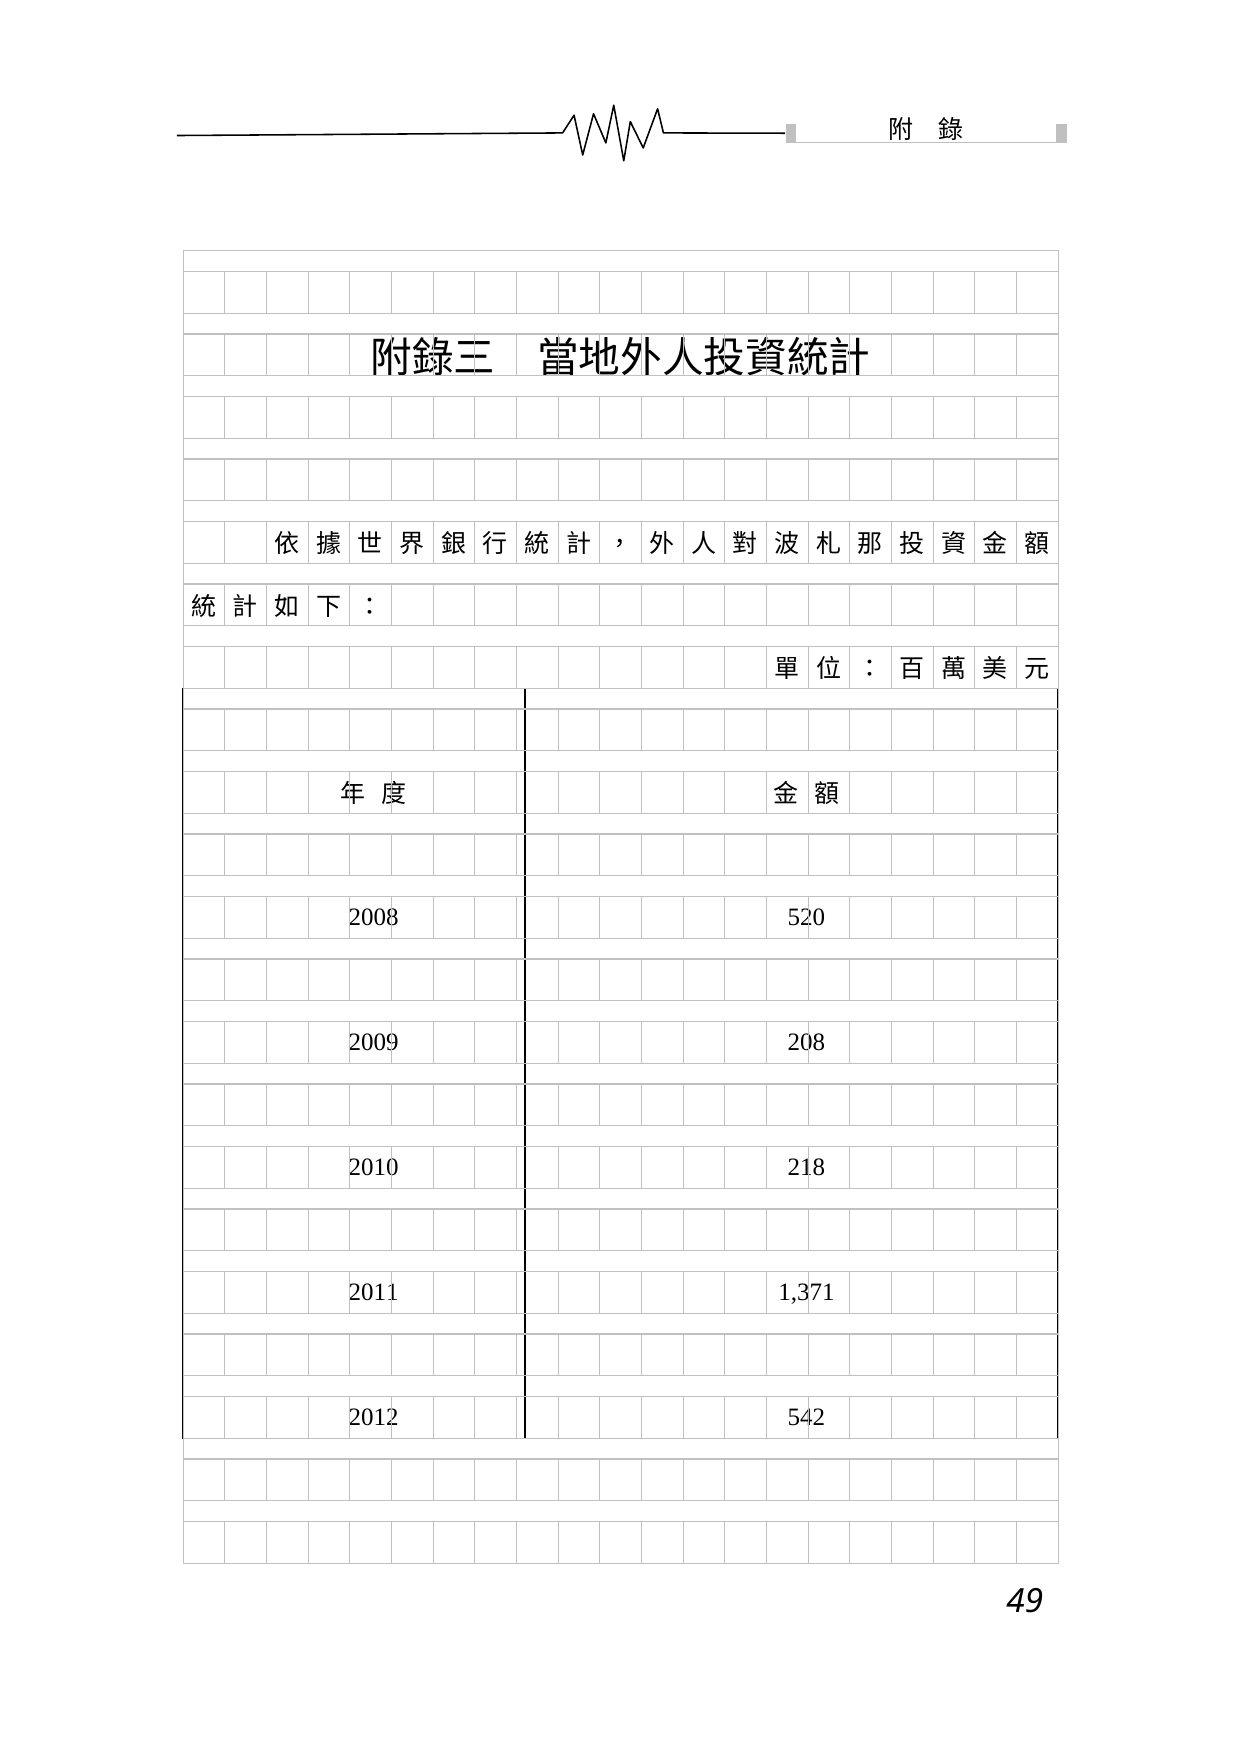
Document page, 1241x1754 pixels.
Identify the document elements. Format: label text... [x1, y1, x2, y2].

table_cell 2010 [184, 1126, 524, 1146]
table_cell 1,371 [1017, 1210, 1057, 1250]
table_cell 218 [975, 1085, 1016, 1125]
table_cell 2008 [225, 835, 266, 875]
table_cell 218 [975, 1147, 1016, 1188]
table_cell 2010 [517, 1085, 524, 1125]
text 人 [684, 522, 724, 563]
table_cell 218 [684, 1147, 724, 1188]
table_header 年度 [309, 710, 349, 750]
table_cell 2011 [309, 1210, 349, 1250]
table_cell 2012 [392, 1335, 433, 1375]
table_cell 520 [850, 897, 891, 938]
table_cell 2012 [309, 1397, 349, 1438]
table_cell 2009 [225, 960, 266, 1000]
table_header [642, 710, 683, 750]
text 美 [975, 647, 1016, 688]
table_cell 520 [642, 835, 683, 875]
table_header 年度 [392, 710, 433, 750]
table_cell 218 [559, 1147, 599, 1188]
table_cell 542 [934, 1335, 974, 1375]
table_cell 520 [559, 897, 599, 938]
table_header [526, 751, 1057, 771]
table_cell 218 [850, 1147, 891, 1188]
text 附錄三 當地外人投資統計 [892, 335, 933, 375]
table_cell 2012 [184, 1314, 524, 1333]
table_cell 520 [892, 835, 933, 875]
table_cell 1,371 [526, 1272, 558, 1313]
table_cell 208 [526, 1022, 558, 1063]
table_cell 2012 [184, 1397, 224, 1438]
text 附錄三 當地外人投資統計 [225, 335, 266, 375]
text 金 [975, 522, 1016, 563]
table_header [526, 689, 1057, 708]
text [392, 585, 433, 625]
table_cell 2010 [434, 1147, 474, 1188]
table_cell 2008 [517, 835, 524, 875]
table_cell 2012 [517, 1335, 524, 1375]
table_header 年度 [184, 751, 524, 771]
table_header 年度 [350, 772, 391, 813]
text 附錄三 當地外人投資統計 [434, 335, 474, 375]
table_cell 2011 [267, 1272, 308, 1313]
table_cell 208 [526, 960, 558, 1000]
table_header 年度 [184, 710, 224, 750]
table_cell 2009 [475, 1022, 516, 1063]
table_header 金 [767, 772, 808, 813]
text 統 [517, 522, 558, 563]
table_header 額 [809, 772, 849, 813]
text 計 [559, 522, 599, 563]
text ， [600, 522, 641, 563]
table_cell 2008 [184, 835, 224, 875]
table_cell 2010 [184, 1085, 224, 1125]
table_cell 2011 [475, 1272, 516, 1313]
table_cell 520 [684, 835, 724, 875]
table_cell 208 [526, 939, 1057, 958]
table_cell 2011 [392, 1272, 433, 1313]
table_cell 542 [600, 1335, 641, 1375]
text [225, 647, 266, 688]
table_cell 520 [934, 897, 974, 938]
table_cell 208 [684, 960, 724, 1000]
table_cell 208 [975, 1022, 1016, 1063]
table_cell 520 [975, 835, 1016, 875]
table_cell 2011 [309, 1272, 349, 1313]
table_cell 520 [892, 897, 933, 938]
table_header [600, 710, 641, 750]
table_cell 2009 [350, 1022, 391, 1063]
table_header 年度 [350, 710, 391, 750]
text [475, 647, 516, 688]
table_header 年度 [517, 710, 524, 750]
text 下 [309, 585, 349, 625]
table_header 年度 [517, 772, 524, 813]
table_cell 208 [684, 1022, 724, 1063]
table_cell 542 [559, 1335, 599, 1375]
table_cell 2008 [309, 897, 349, 938]
table_cell 520 [526, 876, 1057, 896]
table_cell 2011 [517, 1272, 524, 1313]
table_cell 2012 [475, 1397, 516, 1438]
table_cell 2010 [309, 1147, 349, 1188]
table_cell 2011 [184, 1189, 524, 1208]
table_cell 542 [526, 1397, 558, 1438]
text [725, 647, 766, 688]
table_cell 2010 [225, 1085, 266, 1125]
table_cell 2012 [184, 1376, 524, 1396]
text 附錄三 當地外人投資統計 [684, 357, 699, 375]
table_cell 2012 [184, 1335, 224, 1375]
table_cell 1,371 [767, 1210, 808, 1250]
text 附錄三 當地外人投資統計 [1017, 335, 1058, 375]
text 銀 [434, 522, 474, 563]
table_cell 520 [1017, 897, 1057, 938]
text 附錄三 當地外人投資統計 [309, 335, 349, 375]
table_cell 218 [892, 1147, 933, 1188]
table_cell 208 [642, 1022, 683, 1063]
text [559, 647, 599, 688]
text 附錄三 當地外人投資統計 [392, 335, 433, 375]
table_cell 2009 [267, 960, 308, 1000]
text 附錄三 當地外人投資統計 [350, 335, 391, 375]
table_cell 542 [684, 1335, 724, 1375]
table_cell 1,371 [642, 1210, 683, 1250]
table_cell 218 [725, 1147, 766, 1188]
text 元 [1017, 647, 1058, 688]
text 附錄三 當地外人投資統計 [725, 335, 766, 375]
text [517, 647, 558, 688]
table_cell 1,371 [809, 1210, 849, 1250]
table_cell 218 [526, 1085, 558, 1125]
text 附錄三 當地外人投資統計 [642, 335, 683, 375]
table_cell 208 [559, 960, 599, 1000]
table_cell 2012 [434, 1335, 474, 1375]
table_cell 2012 [267, 1397, 308, 1438]
table_cell 218 [526, 1126, 1057, 1146]
table_cell 2009 [434, 1022, 474, 1063]
table_cell 2011 [350, 1210, 391, 1250]
text [225, 522, 266, 563]
table_header [725, 772, 766, 813]
text 外 [642, 522, 683, 563]
table_cell 520 [725, 897, 766, 938]
text [184, 564, 1058, 583]
table_cell 542 [892, 1335, 933, 1375]
table_cell 1,371 [559, 1272, 599, 1313]
text 那 [850, 522, 891, 563]
table_header 年度 [309, 772, 349, 813]
text [684, 585, 724, 625]
table_cell 208 [934, 1022, 974, 1063]
table_cell 520 [600, 835, 641, 875]
table_cell 542 [850, 1397, 891, 1438]
table_cell 208 [975, 960, 1016, 1000]
text 據 [309, 522, 349, 563]
table_header [526, 772, 558, 813]
table_header 年度 [475, 710, 516, 750]
table_header [850, 710, 891, 750]
text 投 [892, 522, 933, 563]
table_cell 542 [642, 1397, 683, 1438]
table_header 年度 [392, 772, 433, 813]
table_cell 2008 [350, 835, 391, 875]
table_cell 1,371 [642, 1272, 683, 1313]
table_cell 520 [767, 897, 808, 938]
text 附錄三 當地外人投資統計 [184, 314, 1058, 333]
text 位 [809, 647, 849, 688]
table_cell 542 [934, 1397, 974, 1438]
table_cell 2009 [309, 1022, 349, 1063]
table_cell 1,371 [1017, 1272, 1057, 1313]
table_header [684, 710, 724, 750]
table_cell 2012 [392, 1397, 433, 1438]
text [309, 647, 349, 688]
table_cell 520 [934, 835, 974, 875]
table_cell 218 [934, 1147, 974, 1188]
table_header [725, 710, 766, 750]
table_cell 2011 [225, 1210, 266, 1250]
text [184, 626, 1058, 646]
text 附錄三 當地外人投資統計 [600, 335, 641, 375]
table_cell 2012 [267, 1335, 308, 1375]
table_cell 520 [526, 835, 558, 875]
table_cell 1,371 [725, 1272, 766, 1313]
table_cell 2009 [309, 960, 349, 1000]
table_header [850, 772, 891, 813]
table_cell 1,371 [684, 1210, 724, 1250]
table_cell 2010 [475, 1085, 516, 1125]
table_cell 2009 [184, 939, 524, 958]
table_cell 2012 [475, 1335, 516, 1375]
table_cell 2010 [475, 1147, 516, 1188]
text ： [350, 585, 391, 625]
text 計 [225, 585, 266, 625]
table_cell 1,371 [975, 1272, 1016, 1313]
text [184, 522, 224, 563]
table_cell 208 [767, 1022, 808, 1063]
text [600, 647, 641, 688]
text 行 [475, 522, 516, 563]
table_cell 2012 [350, 1335, 391, 1375]
table_cell 520 [559, 835, 599, 875]
table_header 年度 [225, 710, 266, 750]
table_cell 520 [1017, 835, 1057, 875]
table_cell 2009 [392, 960, 433, 1000]
table_header [975, 772, 1016, 813]
table_cell 2009 [517, 1022, 524, 1063]
table_cell 2012 [434, 1397, 474, 1438]
table_cell 208 [767, 960, 808, 1000]
table_header [809, 710, 849, 750]
table_cell 542 [600, 1397, 641, 1438]
text 附錄三 當地外人投資統計 [850, 335, 891, 375]
table_cell 2009 [184, 1022, 224, 1063]
table_cell 2011 [392, 1210, 433, 1250]
table_cell 2011 [434, 1210, 474, 1250]
text 界 [392, 522, 433, 563]
table_cell 2012 [225, 1335, 266, 1375]
table_cell 2009 [184, 1001, 524, 1021]
table_cell 1,371 [850, 1272, 891, 1313]
table_cell 542 [559, 1397, 599, 1438]
table_cell 2008 [517, 897, 524, 938]
table_header 年度 [267, 772, 308, 813]
table_cell 1,371 [934, 1210, 974, 1250]
text 資 [934, 522, 974, 563]
table_header [892, 710, 933, 750]
table_cell 1,371 [684, 1272, 724, 1313]
table_cell 542 [526, 1335, 558, 1375]
text 札 [809, 522, 849, 563]
text 附錄三 當地外人投資統計 [517, 335, 558, 375]
text 波 [767, 522, 808, 563]
table_cell 208 [1017, 1022, 1057, 1063]
table_header 年度 [184, 689, 524, 708]
table_cell 2008 [475, 835, 516, 875]
text [517, 585, 558, 625]
table_cell 2010 [350, 1085, 391, 1125]
table_cell 520 [684, 897, 724, 938]
table_cell 2008 [392, 897, 433, 938]
table_cell 2008 [309, 835, 349, 875]
table_cell 1,371 [767, 1272, 808, 1313]
table_cell 1,371 [600, 1210, 641, 1250]
table_header [1017, 710, 1057, 750]
table_cell 218 [767, 1147, 808, 1188]
text 附錄三 當地外人投資統計 [184, 335, 224, 375]
table_header [526, 710, 558, 750]
table_cell 2010 [392, 1147, 433, 1188]
table_cell 2008 [184, 814, 524, 833]
text 附錄三 當地外人投資統計 [975, 335, 1016, 375]
table_cell 2009 [225, 1022, 266, 1063]
table_cell 218 [1017, 1147, 1057, 1188]
table_cell 520 [642, 897, 683, 938]
table_cell 218 [767, 1085, 808, 1125]
text [642, 647, 683, 688]
table_cell 1,371 [600, 1272, 641, 1313]
table_cell 520 [809, 835, 849, 875]
text [184, 501, 1058, 521]
table_cell 2008 [434, 835, 474, 875]
table_cell 520 [725, 835, 766, 875]
table_cell 218 [526, 1064, 1057, 1083]
table_header [767, 710, 808, 750]
table_header 年度 [184, 772, 224, 813]
text 附錄三 當地外人投資統計 [475, 335, 516, 375]
text 世 [350, 522, 391, 563]
table_cell 208 [850, 1022, 891, 1063]
table_cell 218 [642, 1147, 683, 1188]
table_cell 2010 [434, 1085, 474, 1125]
table_cell 542 [809, 1397, 849, 1438]
table_cell 208 [934, 960, 974, 1000]
text [475, 585, 516, 625]
table_cell 208 [809, 960, 849, 1000]
text [934, 585, 974, 625]
table_cell 520 [526, 814, 1057, 833]
table_cell 2011 [225, 1272, 266, 1313]
table_header [642, 772, 683, 813]
table_cell 2008 [267, 835, 308, 875]
table_header 年度 [267, 710, 308, 750]
text [850, 585, 891, 625]
text [600, 585, 641, 625]
table_header [892, 772, 933, 813]
table_cell 218 [600, 1085, 641, 1125]
table_cell 2011 [475, 1210, 516, 1250]
table_cell 218 [809, 1085, 849, 1125]
text [642, 585, 683, 625]
text 單 [767, 647, 808, 688]
table_header 年度 [434, 772, 474, 813]
text ： [850, 647, 891, 688]
table_cell 218 [1017, 1085, 1057, 1125]
table_cell 520 [767, 835, 808, 875]
table_header 年度 [475, 772, 516, 813]
table_cell 2009 [350, 960, 391, 1000]
table_cell 1,371 [934, 1272, 974, 1313]
table_cell 2010 [350, 1147, 391, 1188]
text 附錄三 當地外人投資統計 [934, 335, 974, 375]
table_header [559, 772, 599, 813]
table_cell 208 [892, 1022, 933, 1063]
text 萬 [934, 647, 974, 688]
table_cell 2011 [434, 1272, 474, 1313]
text 附錄三 當地外人投資統計 [684, 335, 724, 375]
table_cell 542 [725, 1397, 766, 1438]
table_cell 542 [1017, 1397, 1057, 1438]
table_cell 1,371 [559, 1210, 599, 1250]
table_cell 218 [684, 1085, 724, 1125]
table_cell 218 [600, 1147, 641, 1188]
table_cell 2010 [309, 1085, 349, 1125]
table_header [975, 710, 1016, 750]
text [725, 585, 766, 625]
table_cell 2008 [350, 897, 391, 938]
text [184, 647, 224, 688]
text 依 [267, 522, 308, 563]
table_cell 2010 [184, 1147, 224, 1188]
table_cell 2009 [267, 1022, 308, 1063]
table_cell 542 [725, 1335, 766, 1375]
text [892, 585, 933, 625]
text 如 [267, 585, 308, 625]
table_cell 1,371 [892, 1272, 933, 1313]
table_cell 1,371 [892, 1210, 933, 1250]
table_cell 2012 [225, 1397, 266, 1438]
text 對 [725, 522, 766, 563]
table_cell 542 [1017, 1335, 1057, 1375]
table_cell 2011 [184, 1210, 224, 1250]
text [350, 647, 391, 688]
table_cell 1,371 [526, 1189, 1057, 1208]
table_cell 2010 [225, 1147, 266, 1188]
table_cell 1,371 [725, 1210, 766, 1250]
table_cell 2011 [184, 1251, 524, 1271]
table_cell 208 [526, 1001, 1057, 1021]
table_cell 208 [642, 960, 683, 1000]
table_cell 2011 [350, 1272, 391, 1313]
table_cell 218 [642, 1085, 683, 1125]
table_cell 208 [725, 960, 766, 1000]
table_cell 2010 [267, 1147, 308, 1188]
table_cell 2008 [392, 835, 433, 875]
table_cell 2012 [309, 1335, 349, 1375]
table_cell 520 [600, 897, 641, 938]
table_cell 2011 [267, 1210, 308, 1250]
table_header 年度 [225, 772, 266, 813]
table_cell 218 [809, 1147, 849, 1188]
text [434, 585, 474, 625]
table_cell 542 [892, 1397, 933, 1438]
table_header 年度 [434, 710, 474, 750]
text 附錄三 當地外人投資統計 [267, 335, 308, 375]
text [392, 647, 433, 688]
table_cell 520 [850, 835, 891, 875]
table_cell 218 [559, 1085, 599, 1125]
table_cell 2008 [225, 897, 266, 938]
text 額 [1017, 522, 1058, 563]
table_cell 208 [809, 1022, 849, 1063]
table_cell 2009 [434, 960, 474, 1000]
table_cell 2012 [350, 1397, 391, 1438]
text 附錄三 當地外人投資統計 [559, 335, 599, 375]
text [1017, 585, 1058, 625]
table_cell 208 [892, 960, 933, 1000]
table_cell 542 [850, 1335, 891, 1375]
text [975, 585, 1016, 625]
text 附錄三 當地外人投資統計 [767, 335, 808, 375]
table_cell 2009 [392, 1022, 433, 1063]
table_cell 542 [809, 1335, 849, 1375]
table_cell 2009 [184, 960, 224, 1000]
table_cell 218 [892, 1085, 933, 1125]
table_cell 1,371 [809, 1272, 849, 1313]
table_cell 520 [526, 897, 558, 938]
table_cell 208 [559, 1022, 599, 1063]
table_cell 542 [642, 1335, 683, 1375]
table_cell 520 [975, 897, 1016, 938]
table_cell 2008 [475, 897, 516, 938]
text [767, 585, 808, 625]
table_cell 542 [975, 1397, 1016, 1438]
table_cell 2010 [267, 1085, 308, 1125]
table_cell 542 [684, 1397, 724, 1438]
table_header [600, 772, 641, 813]
table_header [684, 772, 724, 813]
text [267, 647, 308, 688]
table_header [934, 772, 974, 813]
table_cell 1,371 [526, 1251, 1057, 1271]
table_cell 2009 [517, 960, 524, 1000]
text 附錄三 當地外人投資統計 [668, 354, 683, 375]
text 百 [892, 647, 933, 688]
table_cell 208 [850, 960, 891, 1000]
table_cell 542 [767, 1397, 808, 1438]
table_cell 208 [1017, 960, 1057, 1000]
table_cell 520 [809, 897, 849, 938]
table_cell 1,371 [850, 1210, 891, 1250]
table_cell 208 [600, 1022, 641, 1063]
table_cell 2010 [184, 1064, 524, 1083]
table_cell 208 [600, 960, 641, 1000]
table_cell 1,371 [975, 1210, 1016, 1250]
table_cell 218 [850, 1085, 891, 1125]
table_cell 542 [526, 1376, 1057, 1396]
table_cell 2010 [517, 1147, 524, 1188]
table_cell 1,371 [526, 1210, 558, 1250]
text [809, 585, 849, 625]
table_cell 542 [767, 1335, 808, 1375]
table_cell 2011 [184, 1272, 224, 1313]
table_cell 2012 [517, 1397, 524, 1438]
table_header [1017, 772, 1057, 813]
table_header [559, 710, 599, 750]
table_cell 2008 [267, 897, 308, 938]
table_cell 2008 [184, 876, 524, 896]
table_cell 2011 [517, 1210, 524, 1250]
table_cell 218 [526, 1147, 558, 1188]
text [434, 647, 474, 688]
table_cell 218 [934, 1085, 974, 1125]
table_cell 2010 [392, 1085, 433, 1125]
text 統 [184, 585, 224, 625]
table_cell 218 [725, 1085, 766, 1125]
table_cell 542 [975, 1335, 1016, 1375]
text [559, 585, 599, 625]
text [684, 647, 724, 688]
table_cell 2008 [184, 897, 224, 938]
text 附錄三 當地外人投資統計 [626, 351, 641, 375]
table_cell 542 [526, 1314, 1057, 1333]
table_header [934, 710, 974, 750]
text 附錄三 當地外人投資統計 [809, 335, 849, 375]
table_cell 2009 [475, 960, 516, 1000]
table_cell 208 [725, 1022, 766, 1063]
table_cell 2008 [434, 897, 474, 938]
